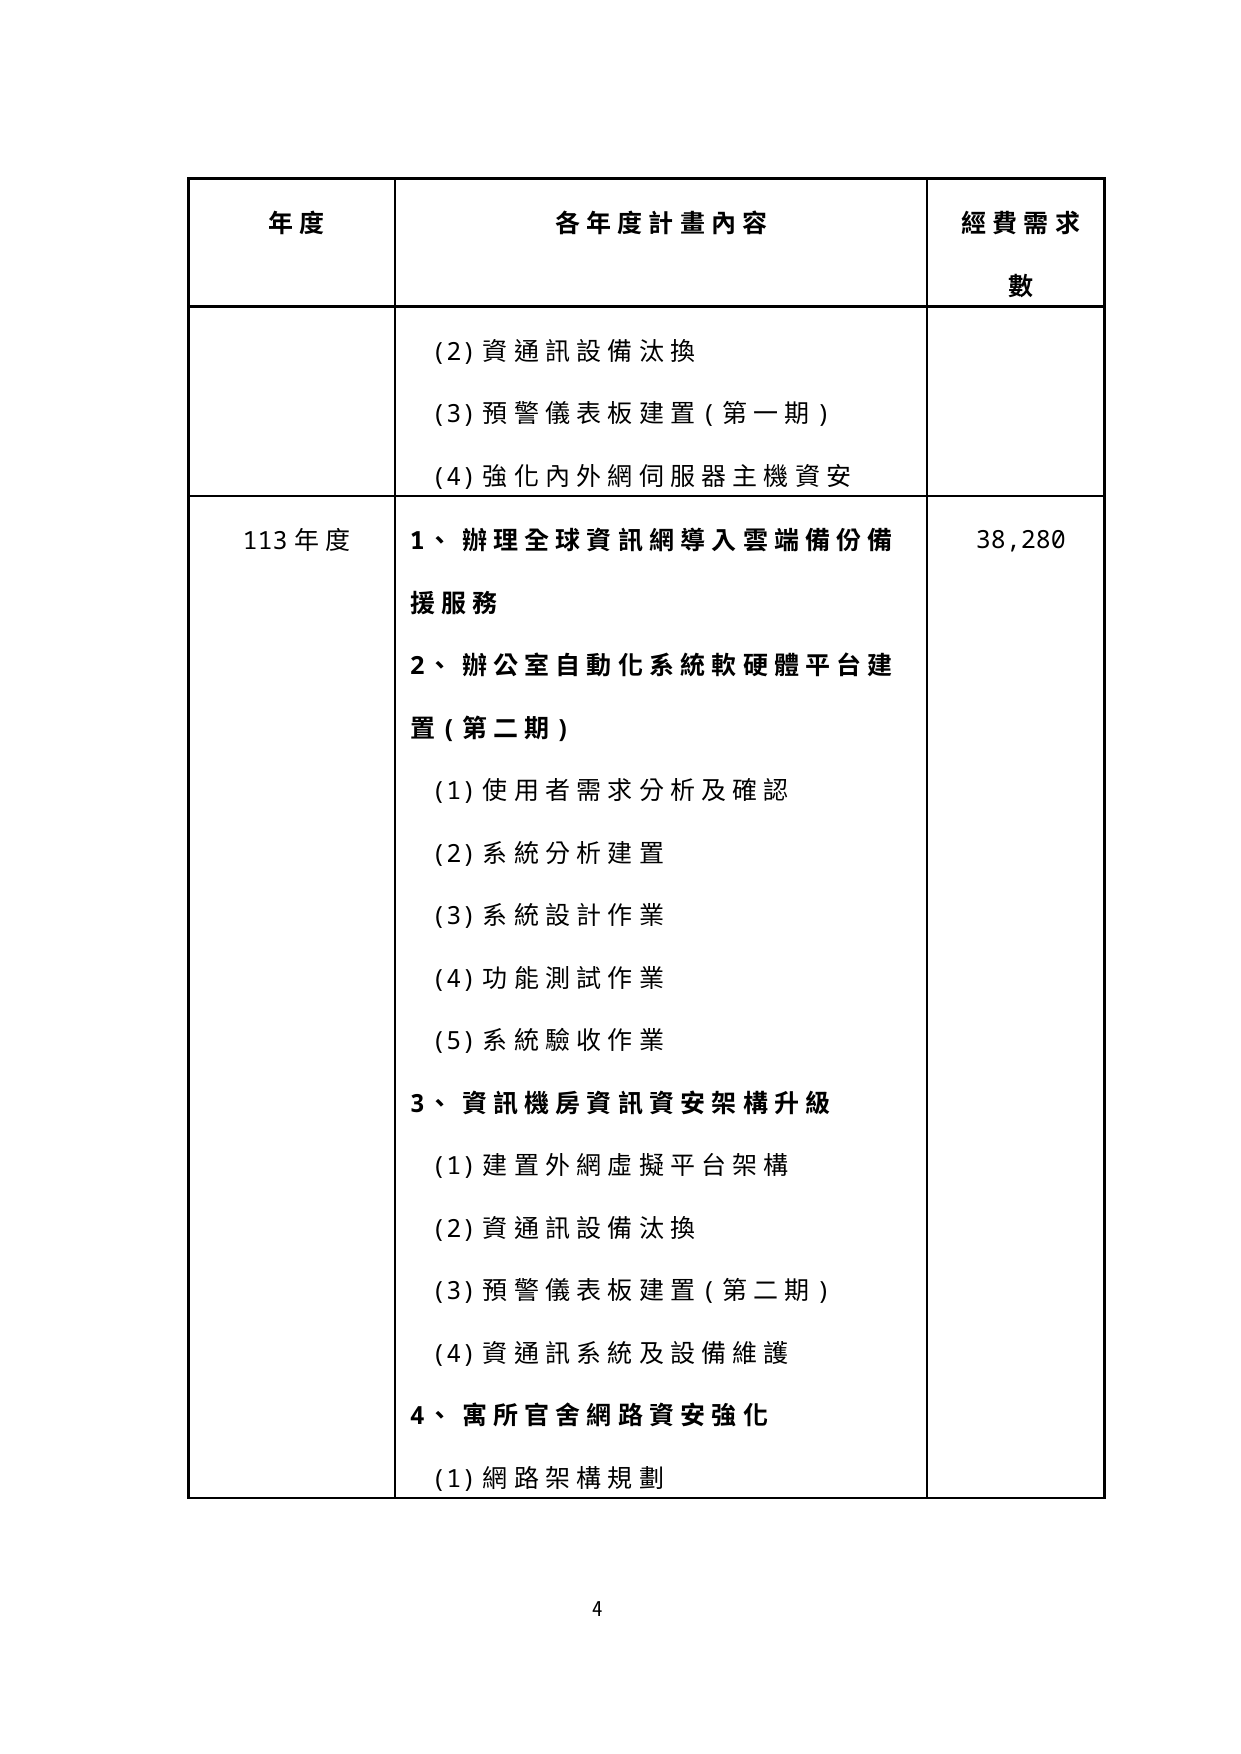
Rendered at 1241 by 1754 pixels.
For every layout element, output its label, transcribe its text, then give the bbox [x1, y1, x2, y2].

table_cell [190, 308, 394, 495]
table_cell [928, 308, 1103, 495]
table_cell (2)資通訊設備汰換 (3)預警儀表板建置(第一期) (4)強化內外網伺服器主機資安 [396, 308, 926, 495]
table_cell 113年度 [190, 497, 394, 1497]
table_cell 38,280 [928, 497, 1103, 1497]
table_header 經費需求數 [928, 180, 1103, 305]
table_header 年度 [190, 180, 394, 305]
table_header 各年度計畫內容 [396, 180, 926, 305]
table_cell 1、辦理全球資訊網導入雲端備份備援服務 2、辦公室自動化系統軟硬體平台建置(第二期) (1)使用者需求分析及確認 (2)系統分析建置 (3)系統設計作業 (4)功能測試作業 (5)系統驗收作業 3、資訊機房資訊資安架構升級 (1)建置外網虛擬平台架構 (2)資通訊設備汰換 (3)預警儀表板建置(第二期) (4)資通訊系統及設備維護 4、寓所官舍網路資安強化 (1)網路架構規劃 [396, 497, 926, 1497]
